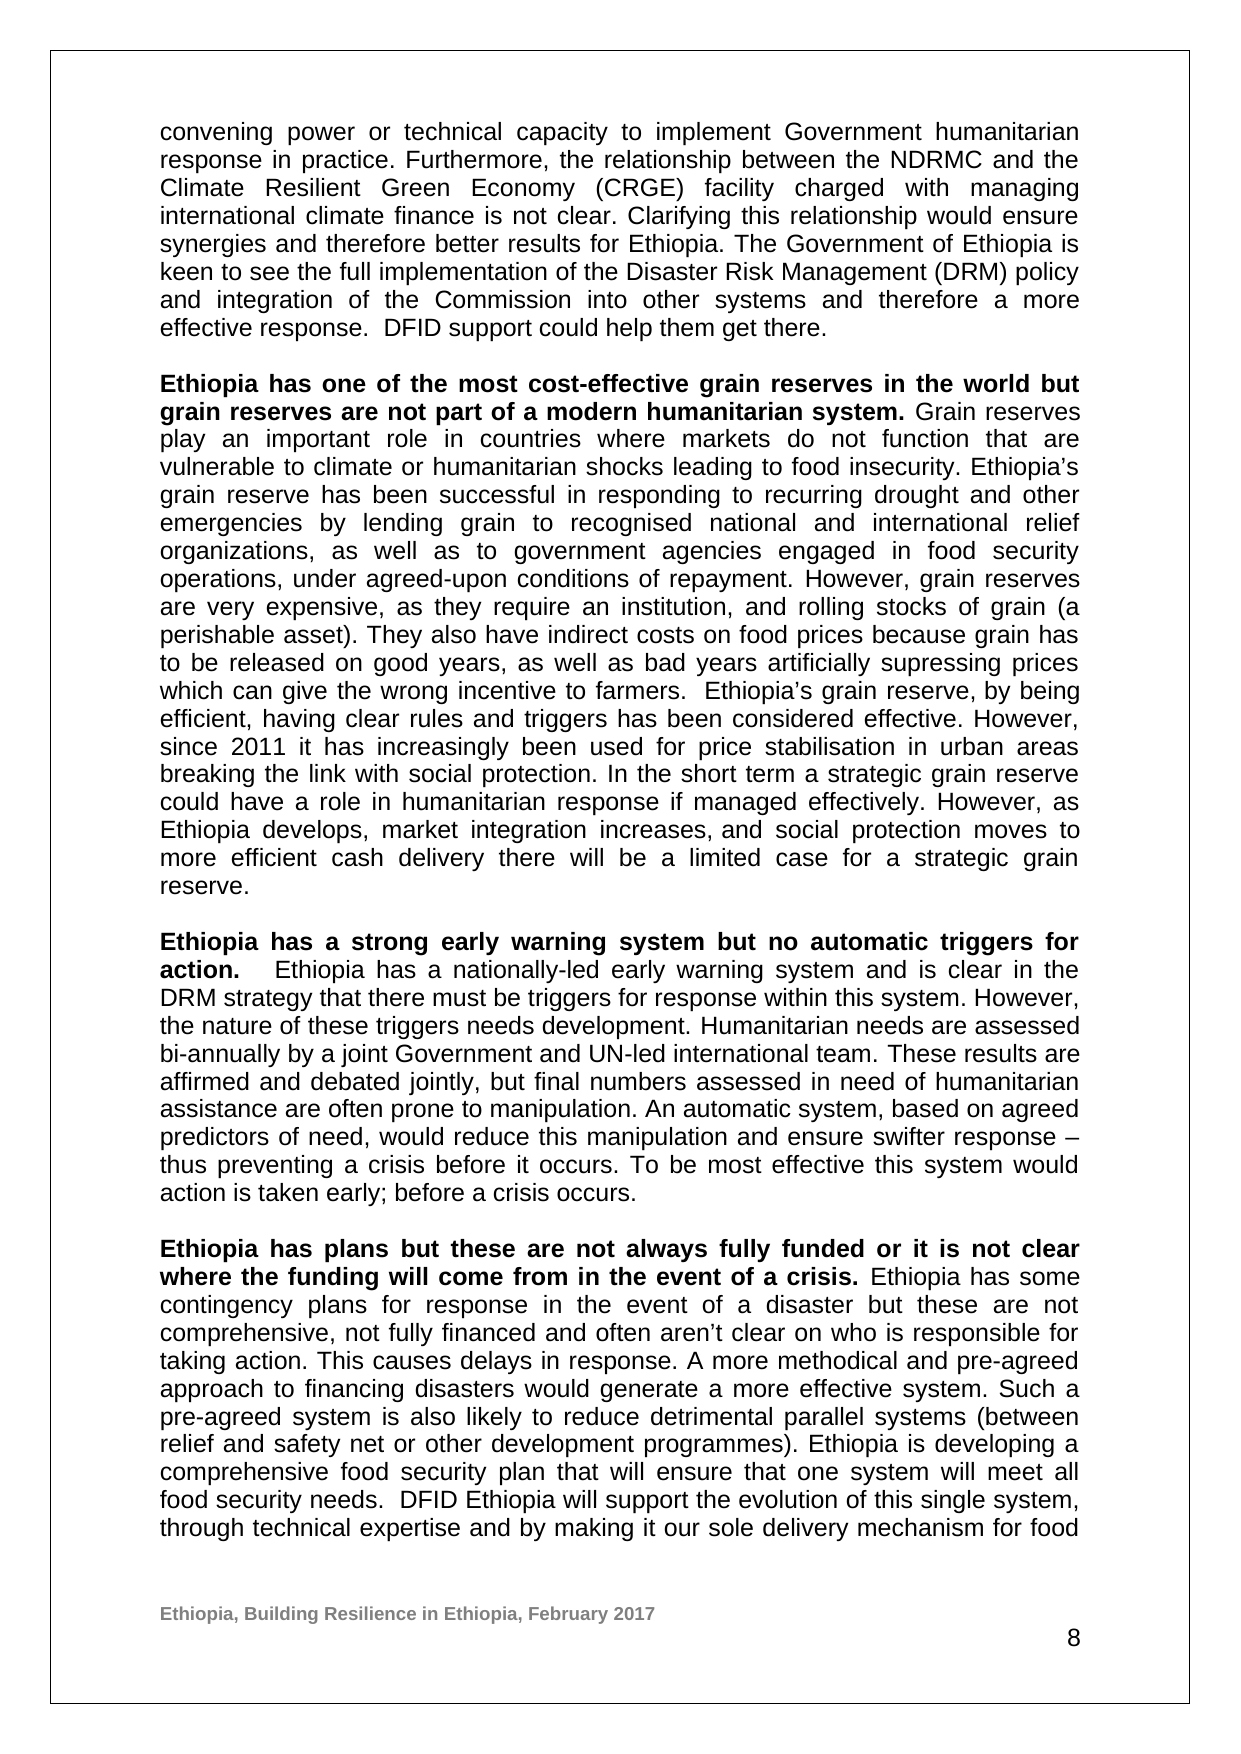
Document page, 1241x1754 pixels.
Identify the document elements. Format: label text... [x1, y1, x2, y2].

text Ethiopia has one of the most cost-effective grain reserves in the world but grain reserves are not part of a modern humanitarian system. Grain reserves play an important role in countries where markets do not function that are vulnerable to climate or humanitarian shocks leading to food insecurity. Ethiopia’s grain reserve has been successful in responding to recurring drought and other emergencies by lending grain to recognised national and international relief organizations, as well as to government agencies engaged in food security operations, under agreed-upon conditions of repayment. However, grain reserves are very expensive, as they require an institution, and rolling stocks of grain (a perishable asset). They also have indirect costs on food prices because grain has to be released on good years, as well as bad years artificially supressing prices which can give the wrong incentive to farmers. Ethiopia’s grain reserve, by being efficient, having clear rules and triggers has been considered effective. However, since 2011 it has increasingly been used for price stabilisation in urban areas breaking the link with social protection. In the short term a strategic grain reserve could have a role in humanitarian response if managed effectively. However, as Ethiopia develops, market integration increases, and social protection moves to more efficient cash delivery there will be a limited case for a strategic grain reserve. [159, 369, 1081, 900]
text convening power or technical capacity to implement Government humanitarian response in practice. Furthermore, the relationship between the NDRMC and the Climate Resilient Green Economy (CRGE) facility charged with managing international climate finance is not clear. Clarifying this relationship would ensure synergies and therefore better results for Ethiopia. The Government of Ethiopia is keen to see the full implementation of the Disaster Risk Management (DRM) policy and integration of the Commission into other systems and therefore a more effective response. DFID support could help them get there. [159, 118, 1081, 341]
text Ethiopia has a strong early warning system but no automatic triggers for action. Ethiopia has a nationally-led early warning system and is clear in the DRM strategy that there must be triggers for response within this system. However, the nature of these triggers needs development. Humanitarian needs are assessed bi-annually by a joint Government and UN-led international team. These results are affirmed and debated jointly, but final numbers assessed in need of humanitarian assistance are often prone to manipulation. An automatic system, based on agreed predictors of need, would reduce this manipulation and ensure swifter response – thus preventing a crisis before it occurs. To be most effective this system would action is taken early; before a crisis occurs. [159, 928, 1081, 1207]
text Ethiopia has plans but these are not always fully funded or it is not clear where the funding will come from in the event of a crisis. Ethiopia has some contingency plans for response in the event of a disaster but these are not comprehensive, not fully financed and often aren’t clear on who is responsible for taking action. This causes delays in response. A more methodical and pre-agreed approach to financing disasters would generate a more effective system. Such a pre-agreed system is also likely to reduce detrimental parallel systems (between relief and safety net or other development programmes). Ethiopia is developing a comprehensive food security plan that will ensure that one system will meet all food security needs. DFID Ethiopia will support the evolution of this single system, through technical expertise and by making it our sole delivery mechanism for food [159, 1235, 1081, 1542]
